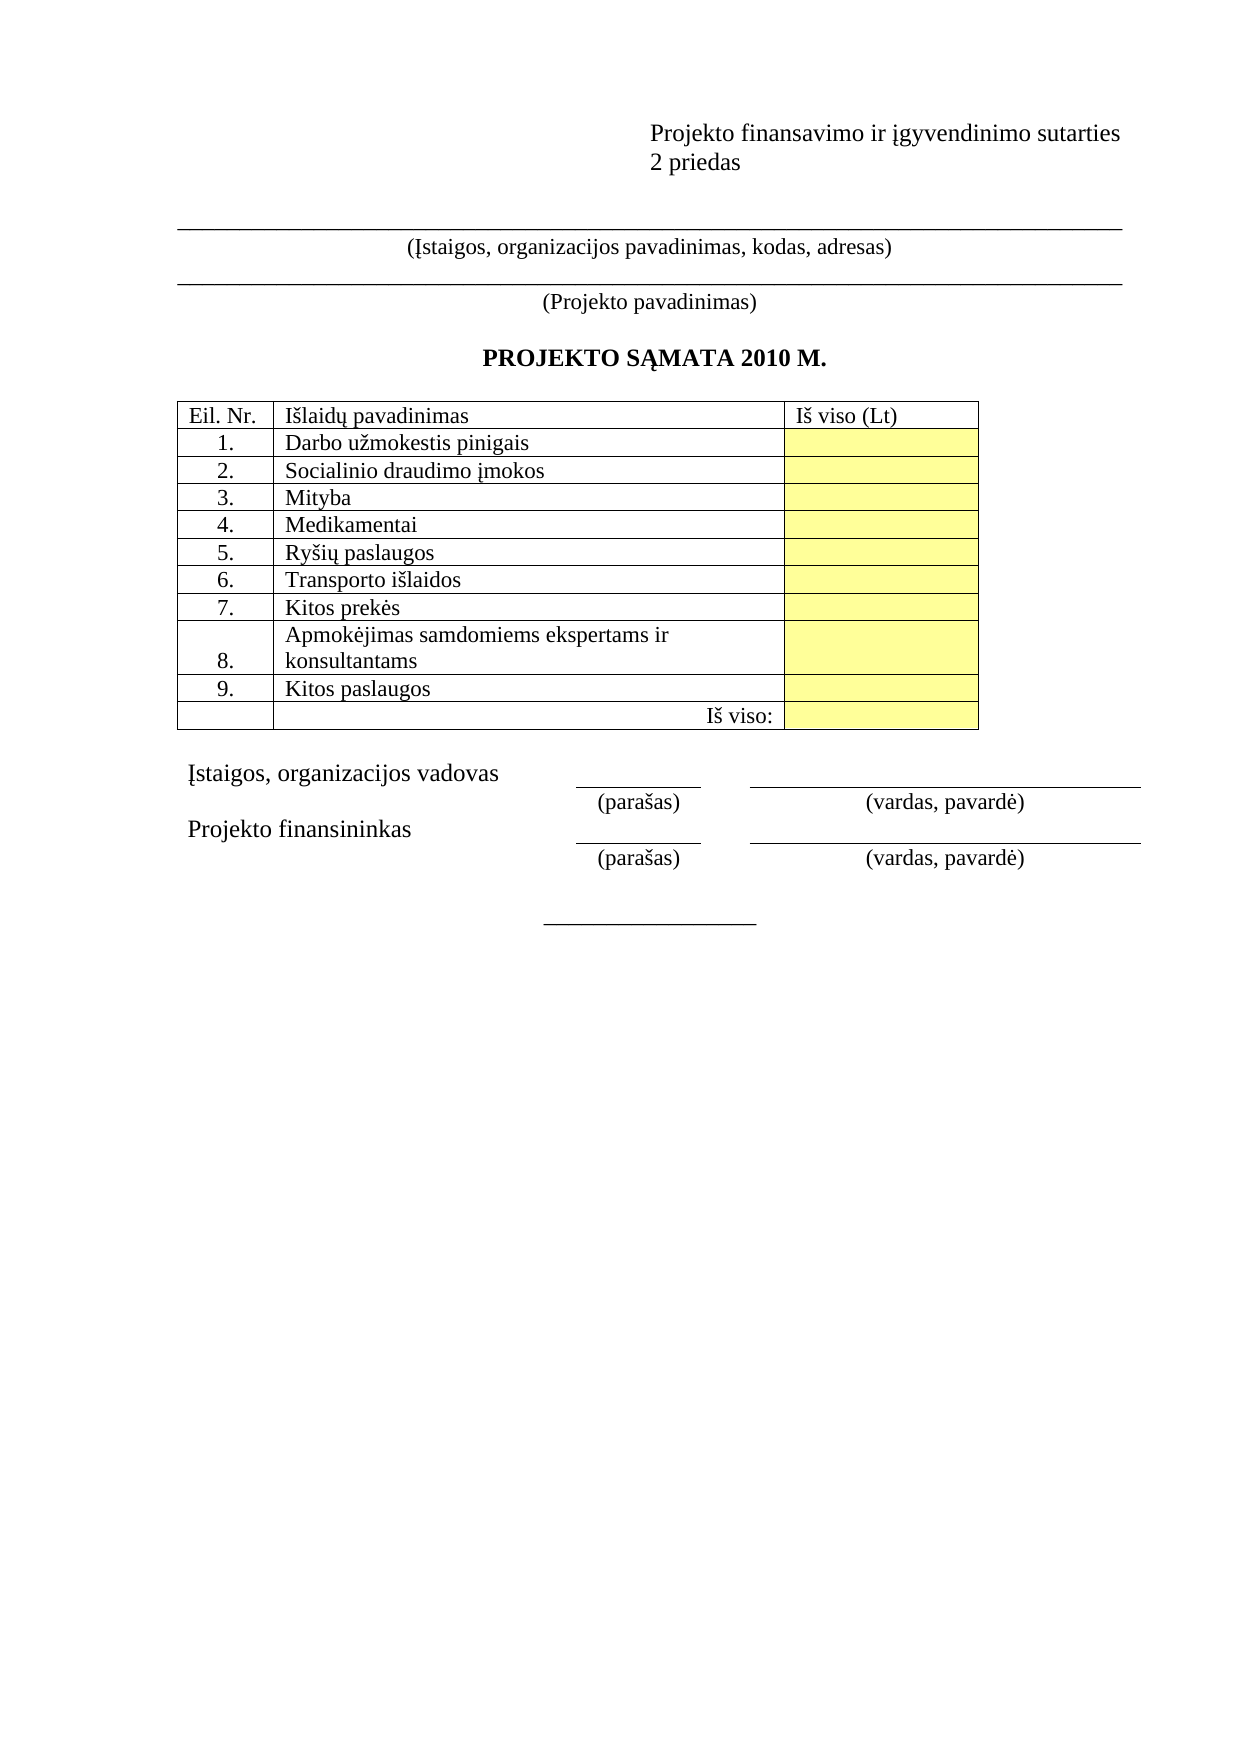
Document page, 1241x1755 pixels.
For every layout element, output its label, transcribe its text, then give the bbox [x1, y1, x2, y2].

table_cell [785, 566, 978, 593]
text PROJEKTO SĄMATA 2010 M. [187, 343, 1122, 372]
table_cell [176, 843, 576, 871]
table_cell 9. [178, 675, 273, 701]
table_header Išlaidų pavadinimas [274, 402, 784, 428]
table_cell [701, 843, 749, 871]
table_cell (vardas, pavardė) [750, 788, 1141, 814]
table_cell 3. [178, 484, 273, 510]
text 2 priedas [650, 147, 1122, 176]
table_header Iš viso (Lt) [785, 402, 978, 428]
table_cell [785, 702, 978, 728]
table_cell [576, 815, 701, 843]
table_cell [785, 511, 978, 538]
table_cell 4. [178, 511, 273, 538]
table_cell Ryšių paslaugos [274, 539, 784, 565]
table_cell (parašas) [576, 844, 701, 871]
table_cell [785, 621, 978, 674]
table_header Įstaigos, organizacijos vadovas [176, 758, 576, 787]
table_cell Projekto finansininkas [176, 815, 576, 843]
table_header Eil. Nr. [178, 402, 273, 428]
table_cell 5. [178, 539, 273, 565]
text (Įstaigos, organizacijos pavadinimas, kodas, adresas) [177, 233, 1122, 259]
table_cell [178, 702, 273, 728]
table_cell Iš viso: [274, 702, 784, 728]
table_cell Kitos prekės [274, 594, 784, 620]
table_cell Apmokėjimas samdomiems ekspertams ir konsultantams [274, 621, 784, 674]
table_cell Socialinio draudimo įmokos [274, 457, 784, 483]
table_cell [750, 815, 1141, 843]
table_cell (parašas) [576, 788, 701, 814]
text (Projekto pavadinimas) [177, 288, 1122, 314]
table_cell 1. [178, 429, 273, 456]
text _ [177, 204, 1122, 229]
table_cell [176, 787, 576, 814]
table_header [701, 758, 749, 787]
table_cell Kitos paslaugos [274, 675, 784, 701]
table_cell [785, 457, 978, 483]
table_cell [785, 594, 978, 620]
table_cell 7. [178, 594, 273, 620]
table_header [576, 758, 701, 787]
table_cell Darbo užmokestis pinigais [274, 429, 784, 456]
table_cell 8. [178, 621, 273, 674]
text _ [177, 259, 1122, 284]
table_cell [785, 484, 978, 510]
table_header [750, 758, 1141, 787]
table_cell [785, 539, 978, 565]
table_cell Mityba [274, 484, 784, 510]
table_cell [701, 787, 749, 814]
table_cell Medikamentai [274, 511, 784, 538]
table_cell 2. [178, 457, 273, 483]
table_cell [701, 815, 749, 843]
table_cell [785, 675, 978, 701]
text _________________ [177, 899, 1122, 928]
table_cell 6. [178, 566, 273, 593]
table_cell Transporto išlaidos [274, 566, 784, 593]
table_cell (vardas, pavardė) [750, 844, 1141, 871]
table_cell [785, 429, 978, 456]
text Projekto finansavimo ir įgyvendinimo sutarties [650, 118, 1122, 147]
